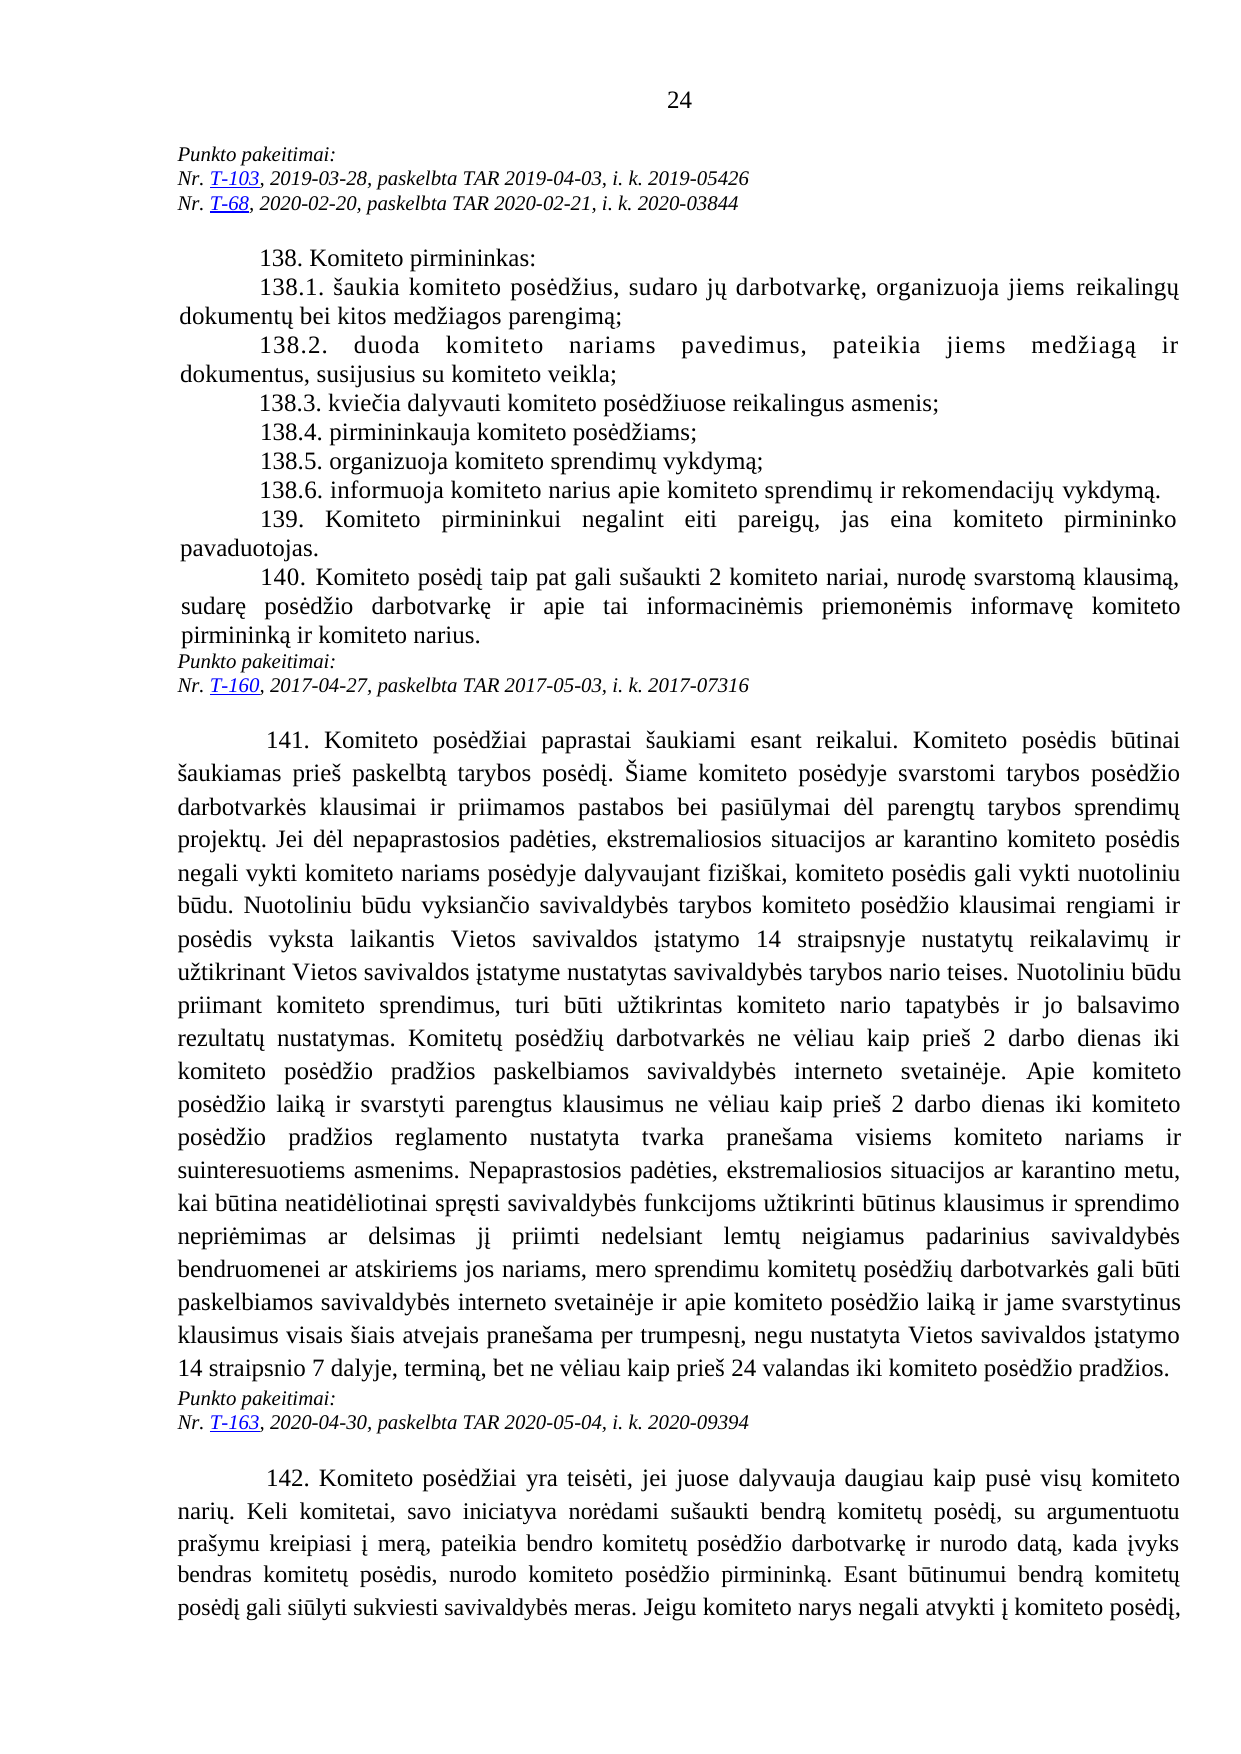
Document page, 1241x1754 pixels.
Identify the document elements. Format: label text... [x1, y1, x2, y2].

text 138.4. pirmininkauja komiteto posėdžiams; [260, 417, 1181, 446]
text 138.1. šaukia komiteto posėdžius, sudaro jų darbotvarkę, organizuoja jiems reikalingų dokumentų bei kitos medžiagos parengimą; [179, 272, 1179, 330]
text Nr. T-103, 2019-03-28, paskelbta TAR 2019-04-03, i. k. 2019-05426 [177, 166, 1181, 190]
text Punkto pakeitimai: [177, 1386, 1181, 1410]
text 141. Komiteto posėdžiai paprastai šaukiami esant reikalui. Komiteto posėdis būtinai šaukiamas prieš paskelbtą tarybos posėdį. Šiame komiteto posėdyje svarstomi tarybos posėdžio darbotvarkės klausimai ir priimamos pastabos bei pasiūlymai dėl parengtų tarybos sprendimų projektų. Jei dėl nepaprastosios padėties, ekstremaliosios situacijos ar karantino komiteto posėdis negali vykti komiteto nariams posėdyje dalyvaujant fiziškai, komiteto posėdis gali vykti nuotoliniu būdu. Nuotoliniu būdu vyksiančio savivaldybės tarybos komiteto posėdžio klausimai rengiami ir posėdis vyksta laikantis Vietos savivaldos įstatymo 14 straipsnyje nustatytų reikalavimų ir užtikrinant Vietos savivaldos įstatyme nustatytas savivaldybės tarybos nario teises. Nuotoliniu būdu priimant komiteto sprendimus, turi būti užtikrintas komiteto nario tapatybės ir jo balsavimo rezultatų nustatymas. Komitetų posėdžių darbotvarkės ne vėliau kaip prieš 2 darbo dienas iki komiteto posėdžio pradžios paskelbiamos savivaldybės interneto svetainėje. Apie komiteto posėdžio laiką ir svarstyti parengtus klausimus ne vėliau kaip prieš 2 darbo dienas iki komiteto posėdžio pradžios reglamento nustatyta tvarka pranešama visiems komiteto nariams ir suinteresuotiems asmenims. Nepaprastosios padėties, ekstremaliosios situacijos ar karantino metu, kai būtina neatidėliotinai spręsti savivaldybės funkcijoms užtikrinti būtinus klausimus ir sprendimo nepriėmimas ar delsimas jį priimti nedelsiant lemtų neigiamus padarinius savivaldybės bendruomenei ar atskiriems jos nariams, mero sprendimu komitetų posėdžių darbotvarkės gali būti paskelbiamos savivaldybės interneto svetainėje ir apie komiteto posėdžio laiką ir jame svarstytinus klausimus visais šiais atvejais pranešama per trumpesnį, negu nustatyta Vietos savivaldos įstatymo 14 straipsnio 7 dalyje, terminą, bet ne vėliau kaip prieš 24 valandas iki komiteto posėdžio pradžios. [177, 726, 1181, 1382]
text Nr. T-163, 2020-04-30, paskelbta TAR 2020-05-04, i. k. 2020-09394 [177, 1410, 1181, 1434]
text 138.3. kviečia dalyvauti komiteto posėdžiuose reikalingus asmenis; [177, 388, 1181, 417]
text 142. Komiteto posėdžiai yra teisėti, jei juose dalyvauja daugiau kaip pusė visų komiteto narių. Keli komitetai, savo iniciatyva norėdami sušaukti bendrą komitetų posėdį, su argumentuotu prašymu kreipiasi į merą, pateikia bendro komitetų posėdžio darbotvarkę ir nurodo datą, kada įvyks bendras komitetų posėdis, nurodo komiteto posėdžio pirmininką. Esant būtinumui bendrą komitetų posėdį gali siūlyti sukviesti savivaldybės meras. Jeigu komiteto narys negali atvykti į komiteto posėdį, [177, 1463, 1181, 1621]
text 138. Komiteto pirmininkas: [259, 243, 1181, 272]
text Nr. T-68, 2020-02-20, paskelbta TAR 2020-02-21, i. k. 2020-03844 [177, 190, 1181, 214]
text 139. Komiteto pirmininkui negalint eiti pareigų, jas eina komiteto pirmininko pavaduotojas. [180, 504, 1179, 562]
text Punkto pakeitimai: [177, 649, 1181, 673]
text Punkto pakeitimai: [177, 142, 1181, 166]
text 138.6. informuoja komiteto narius apie komiteto sprendimų ir rekomendacijų vykdymą. [180, 475, 1181, 504]
text 138.2. duoda komiteto nariams pavedimus, pateikia jiems medžiagą ir dokumentus, susijusius su komiteto veikla; [180, 330, 1180, 388]
text 138.5. organizuoja komiteto sprendimų vykdymą; [260, 446, 1181, 475]
text 140. Komiteto posėdį taip pat gali sušaukti 2 komiteto nariai, nurodę svarstomą klausimą, sudarę posėdžio darbotvarkę ir apie tai informacinėmis priemonėmis informavę komiteto pirmininką ir komiteto narius. [181, 562, 1181, 649]
text Nr. T-160, 2017-04-27, paskelbta TAR 2017-05-03, i. k. 2017-07316 [177, 673, 1181, 697]
